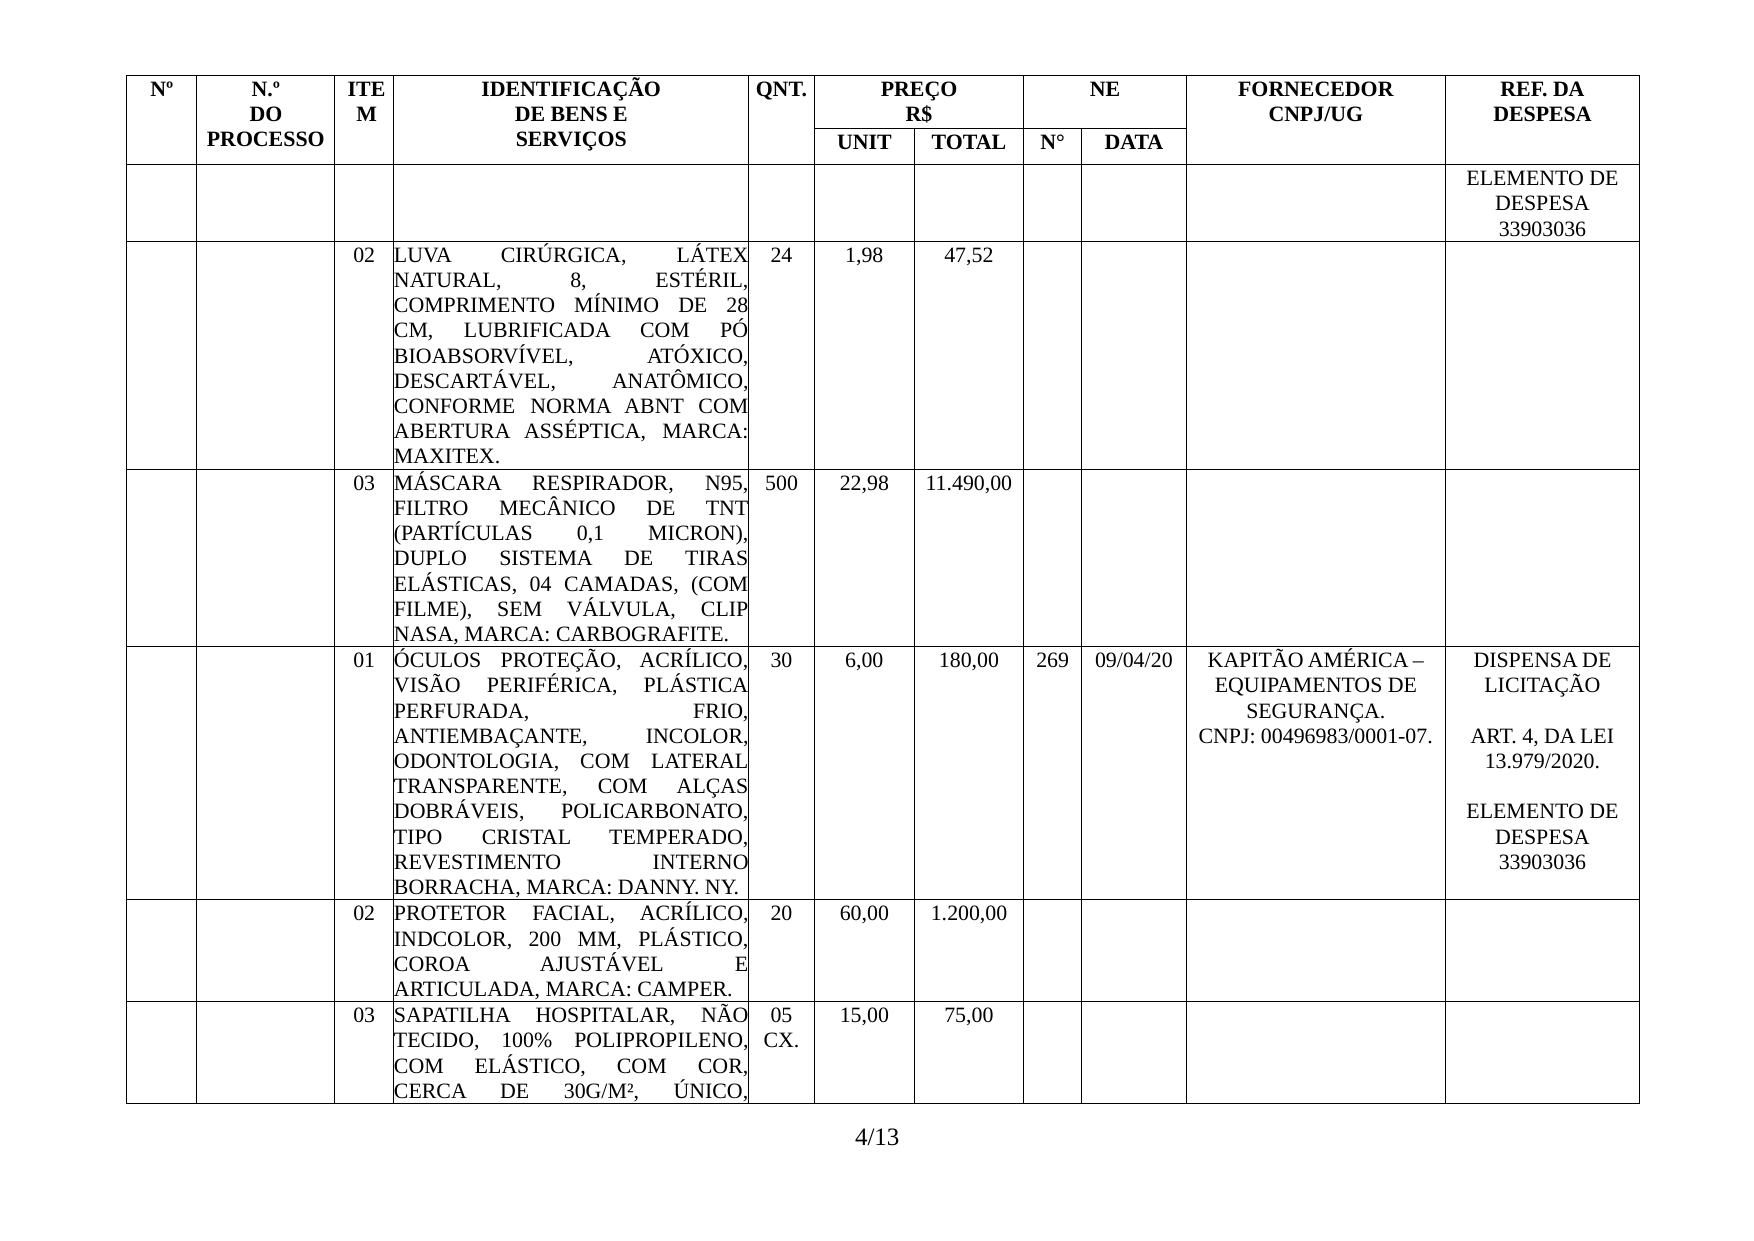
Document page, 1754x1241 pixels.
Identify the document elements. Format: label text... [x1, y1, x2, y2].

table_cell ELEMENTO DE DESPESA 33903036 [1446, 165, 1639, 241]
table_cell [1024, 165, 1081, 241]
table_cell [749, 165, 814, 241]
table_header Nº [127, 76, 196, 164]
table_cell [1082, 900, 1186, 1001]
table_cell 6,00 [815, 647, 914, 899]
table_cell 20 [749, 900, 814, 1001]
table_cell [815, 165, 914, 241]
table_cell SAPATILHA HOSPITALAR, NÃO TECIDO, 100% POLIPROPILENO, COM ELÁSTICO, COM COR, CERCA DE 30G/M², ÚNICO, [394, 1002, 748, 1103]
table_cell 24 [749, 242, 814, 469]
table_cell [1187, 1002, 1445, 1103]
table_cell [197, 165, 334, 241]
table_cell [197, 900, 334, 1001]
table_cell [1024, 1002, 1081, 1103]
table_cell 03 [335, 470, 393, 646]
table_cell [1446, 900, 1639, 1001]
table_cell [1082, 1002, 1186, 1103]
table_cell TOTAL [915, 129, 1023, 164]
table_cell DISPENSA DE LICITAÇÃO ART. 4, DA LEI 13.979/2020. ELEMENTO DE DESPESA 33903036 [1446, 647, 1639, 899]
table_cell KAPITÃO AMÉRICA – EQUIPAMENTOS DE SEGURANÇA. CNPJ: 00496983/0001-07. [1187, 647, 1445, 899]
table_cell [127, 470, 196, 646]
table_cell 60,00 [815, 900, 914, 1001]
table_header N.º DO PROCESSO [197, 76, 334, 164]
table_cell 22,98 [815, 470, 914, 646]
table_cell [127, 647, 196, 899]
table_cell [1446, 470, 1639, 646]
table_cell ÓCULOS PROTEÇÃO, ACRÍLICO, VISÃO PERIFÉRICA, PLÁSTICA PERFURADA, FRIO, ANTIEMBAÇANTE, INCOLOR, ODONTOLOGIA, COM LATERAL TRANSPARENTE, COM ALÇAS DOBRÁVEIS, POLICARBONATO, TIPO CRISTAL TEMPERADO, REVESTIMENTO INTERNO BORRACHA, MARCA: DANNY. NY. [394, 647, 748, 899]
table_header REF. DA DESPESA [1446, 76, 1639, 164]
table_cell [197, 470, 334, 646]
table_cell 11.490,00 [915, 470, 1023, 646]
table_cell [394, 165, 748, 241]
table_header QNT. [749, 76, 814, 164]
table_cell [1082, 242, 1186, 469]
table_cell [197, 242, 334, 469]
table_cell [127, 900, 196, 1001]
table_cell [1024, 900, 1081, 1001]
table_cell [1446, 242, 1639, 469]
table_cell [1024, 242, 1081, 469]
table_cell 02 [335, 900, 393, 1001]
table_cell [1187, 900, 1445, 1001]
table_cell [197, 1002, 334, 1103]
table_cell 180,00 [915, 647, 1023, 899]
table_cell LUVA CIRÚRGICA, LÁTEX NATURAL, 8, ESTÉRIL, COMPRIMENTO MÍNIMO DE 28 CM, LUBRIFICADA COM PÓ BIOABSORVÍVEL, ATÓXICO, DESCARTÁVEL, ANATÔMICO, CONFORME NORMA ABNT COM ABERTURA ASSÉPTICA, MARCA: MAXITEX. [394, 242, 748, 469]
table_header FORNECEDOR CNPJ/UG [1187, 76, 1445, 164]
table_cell 02 [335, 242, 393, 469]
table_cell [1082, 470, 1186, 646]
table_header PREÇO R$ [815, 76, 1023, 128]
table_cell 05 CX. [749, 1002, 814, 1103]
table_cell PROTETOR FACIAL, ACRÍLICO, INDCOLOR, 200 MM, PLÁSTICO, COROA AJUSTÁVEL E ARTICULADA, MARCA: CAMPER. [394, 900, 748, 1001]
table_cell DATA [1082, 129, 1186, 164]
table_cell [197, 647, 334, 899]
table_cell [915, 165, 1023, 241]
table_cell [1082, 165, 1186, 241]
table_cell 269 [1024, 647, 1081, 899]
table_cell 47,52 [915, 242, 1023, 469]
table_cell 30 [749, 647, 814, 899]
table_cell 09/04/20 [1082, 647, 1186, 899]
table_cell [127, 1002, 196, 1103]
table_cell 500 [749, 470, 814, 646]
table_cell [127, 165, 196, 241]
table_cell [1446, 1002, 1639, 1103]
table_cell 1.200,00 [915, 900, 1023, 1001]
table_cell MÁSCARA RESPIRADOR, N95, FILTRO MECÂNICO DE TNT (PARTÍCULAS 0,1 MICRON), DUPLO SISTEMA DE TIRAS ELÁSTICAS, 04 CAMADAS, (COM FILME), SEM VÁLVULA, CLIP NASA, MARCA: CARBOGRAFITE. [394, 470, 748, 646]
table_cell UNIT [815, 129, 914, 164]
table_cell [1024, 470, 1081, 646]
table_header IDENTIFICAÇÃO DE BENS E SERVIÇOS [394, 76, 748, 164]
table_cell 1,98 [815, 242, 914, 469]
table_cell N° [1024, 129, 1081, 164]
table_cell [1187, 242, 1445, 469]
table_cell [335, 165, 393, 241]
table_cell 75,00 [915, 1002, 1023, 1103]
table_cell 15,00 [815, 1002, 914, 1103]
table_header ITEM [335, 76, 393, 164]
table_header NE [1024, 76, 1186, 128]
table_cell [127, 242, 196, 469]
table_cell [1187, 470, 1445, 646]
table_cell [1187, 165, 1445, 241]
table_cell 01 [335, 647, 393, 899]
table_cell 03 [335, 1002, 393, 1103]
